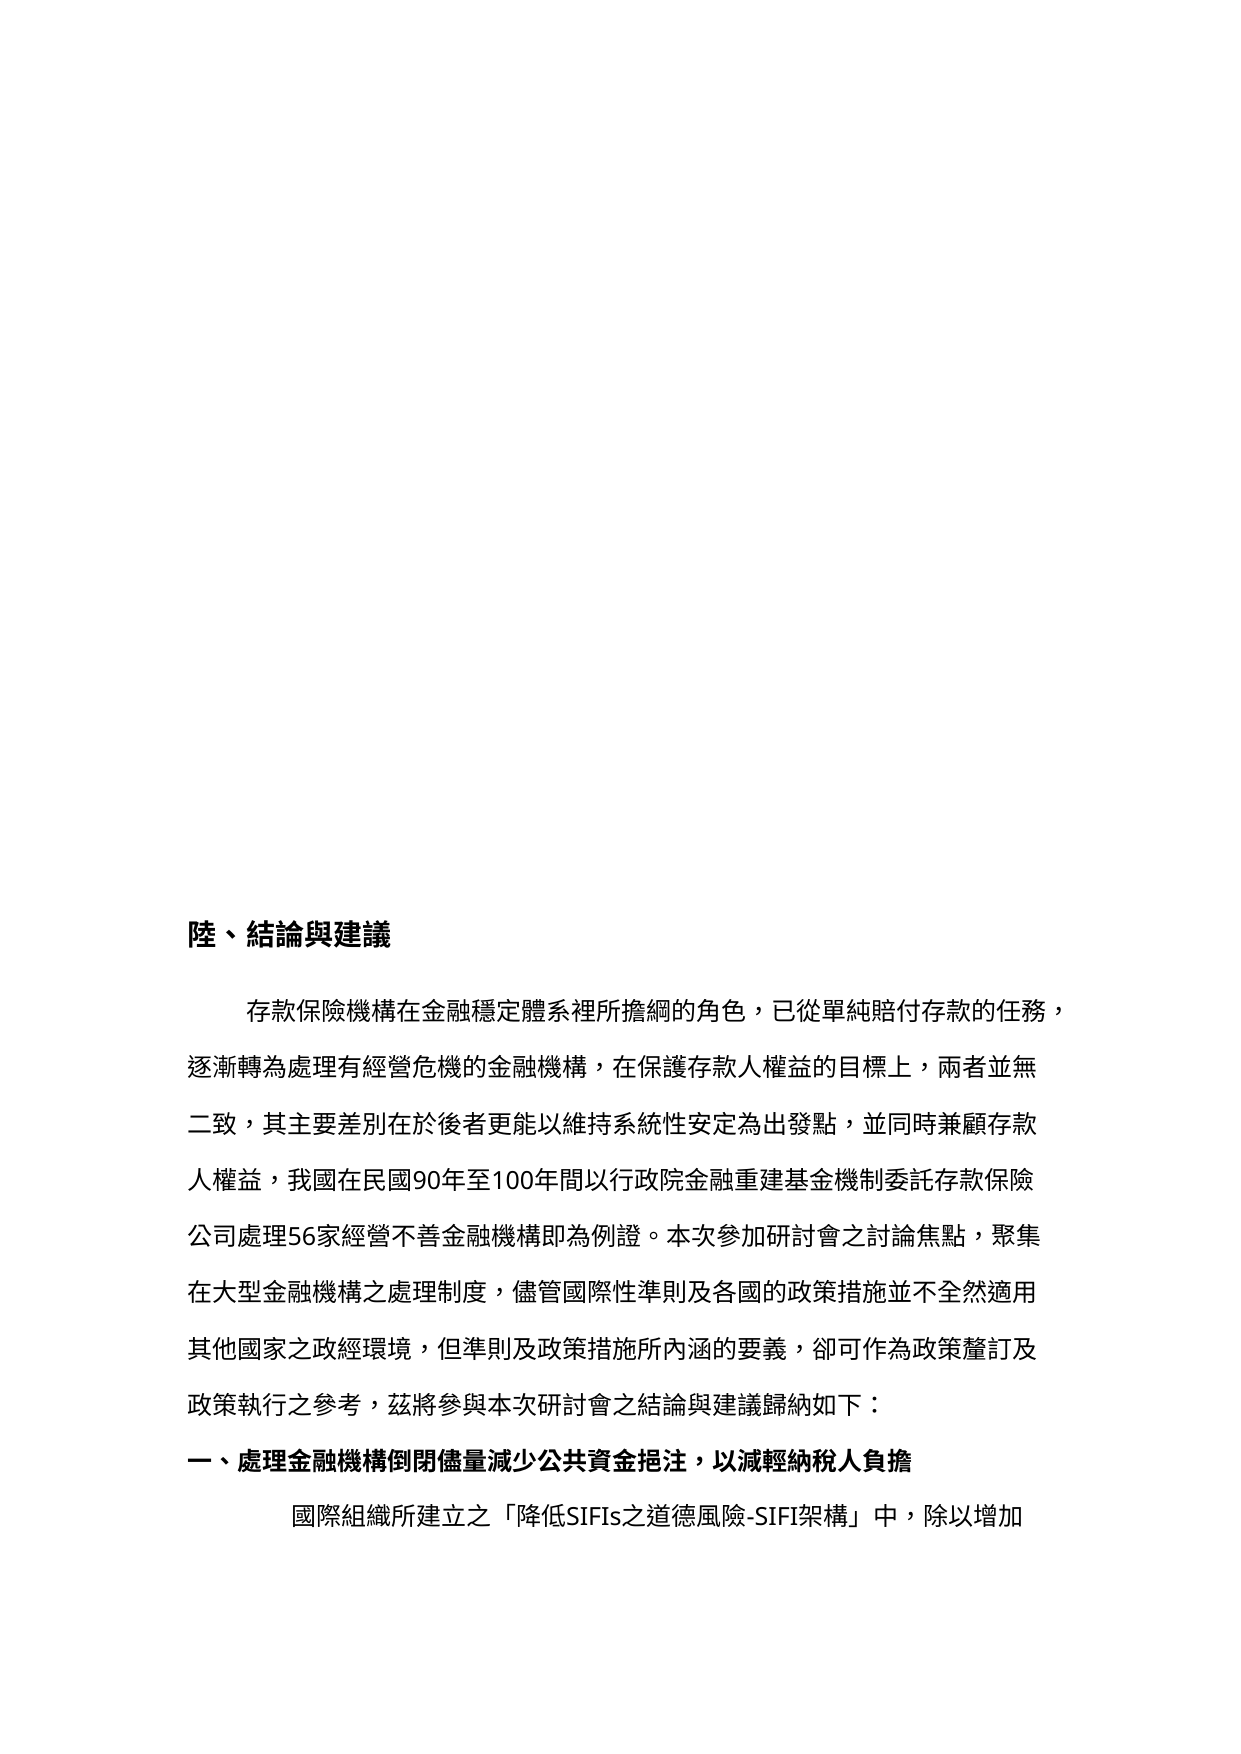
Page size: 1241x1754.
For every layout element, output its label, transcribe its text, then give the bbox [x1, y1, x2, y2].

text 陸、結論與建議 [187, 895, 1053, 970]
text 一、處理金融機構倒閉儘量減少公共資金挹注，以減輕納稅人負擔 [187, 1440, 1053, 1478]
text 國際組織所建立之「降低SIFIs之道德風險-SIFI架構」中，除以增加 [246, 1496, 1053, 1533]
text 存款保險機構在金融穩定體系裡所擔綱的角色，已從單純賠付存款的任務，逐漸轉為處理有經營危機的金融機構，在保護存款人權益的目標上，兩者並無二致，其主要差別在於後者更能以維持系統性安定為出發點，並同時兼顧存款人權益，我國在民國90年至100年間以行政院金融重建基金機制委託存款保險公司處理56家經營不善金融機構即為例證。本次參加研討會之討論焦點，聚集在大型金融機構之處理制度，儘管國際性準則及各國的政策措施並不全然適用其他國家之政經環境，但準則及政策措施所內涵的要義，卻可作為政策釐訂及政策執行之參考，茲將參與本次研討會之結論與建議歸納如下： [187, 991, 1053, 1422]
